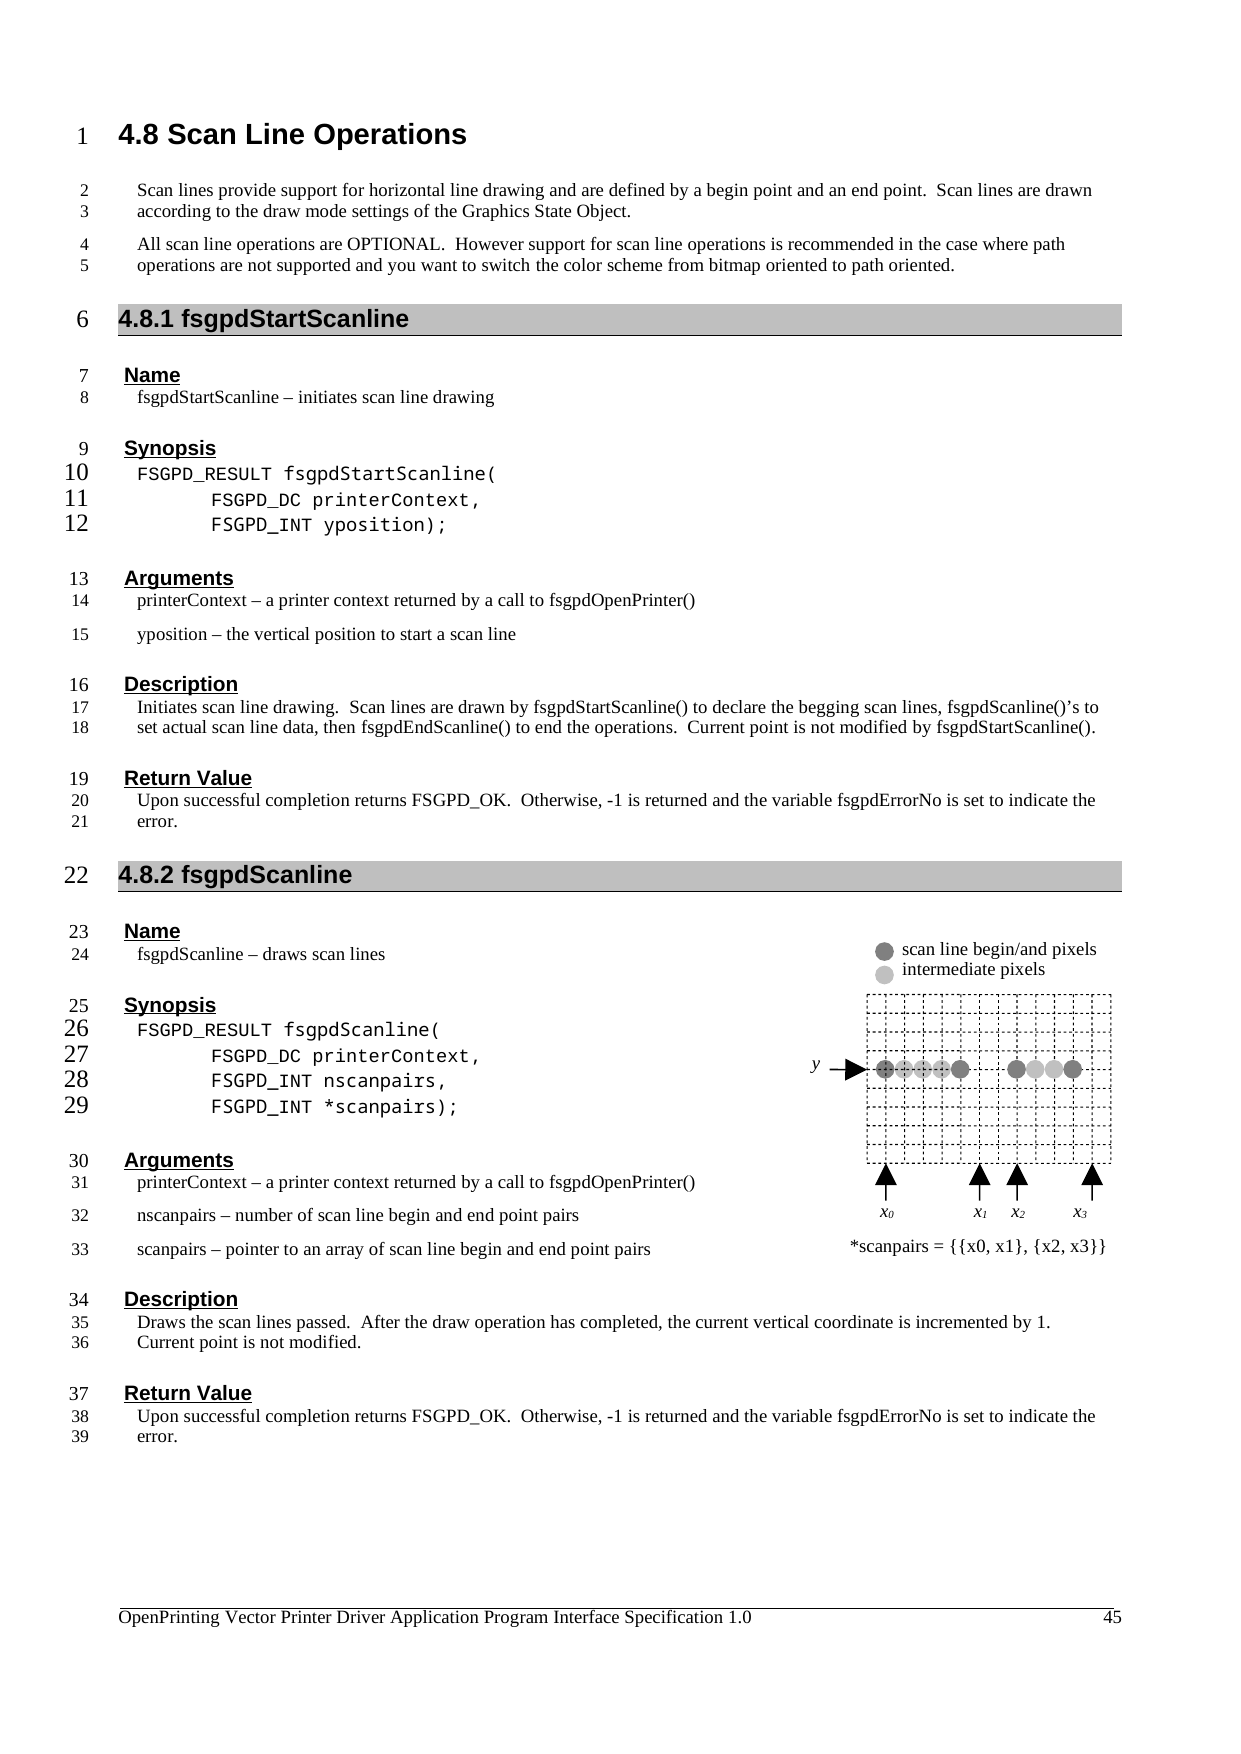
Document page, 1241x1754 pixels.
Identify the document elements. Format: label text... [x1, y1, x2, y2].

subtitle Name [118, 364, 1122, 387]
subtitle fsgpdScanline [118, 861, 1122, 891]
text nscanpairs – number of scan line begin and end point pairs [137, 1205, 1103, 1226]
text printerContext – a printer context returned by a call to fsgpdOpenPrinter() [137, 590, 1103, 611]
subtitle fsgpdStartScanline [118, 304, 1122, 335]
text fsgpdScanline – draws scan lines [137, 943, 1103, 964]
text FSGPD_RESULT fsgpdStartScanline( FSGPD_DC printerContext, FSGPD_INT yposition); [137, 460, 1103, 537]
text All scan line operations are OPTIONAL. However support for scan line operations is recommended in the case where path operations are not supported and you want to switch the color scheme from bitmap oriented to path oriented. [137, 234, 1103, 275]
text yposition – the vertical position to start a scan line [137, 623, 1103, 644]
text FSGPD_RESULT fsgpdScanline( FSGPD_DC printerContext, FSGPD_INT nscanpairs, FSGPD_INT *scanpairs); [137, 1016, 1103, 1119]
subtitle Description [118, 673, 1122, 696]
text Draws the scan lines passed. After the draw operation has completed, the current vertical coordinate is incremented by 1. Current point is not modified. [137, 1311, 1103, 1353]
text printerContext – a printer context returned by a call to fsgpdOpenPrinter() [137, 1172, 885, 1192]
text Upon successful completion returns FSGPD_OK. Otherwise, -1 is returned and the variable fsgpdErrorNo is set to indicate the error. [137, 790, 1103, 832]
text Upon successful completion returns FSGPD_OK. Otherwise, -1 is returned and the variable fsgpdErrorNo is set to indicate the error. [137, 1405, 1103, 1447]
subtitle Description [118, 1288, 1122, 1311]
subtitle Return Value [118, 767, 1122, 790]
text [887, 1172, 978, 1192]
text scanpairs – pointer to an array of scan line begin and end point pairs [137, 1238, 1103, 1259]
subtitle Return Value [118, 1382, 1122, 1405]
subtitle Arguments [118, 1148, 1122, 1172]
text Scan lines provide support for horizontal line drawing and are defined by a begin point and an end point. Scan lines are drawn according to the draw mode settings of the Graphics State Object. [137, 180, 1103, 221]
subtitle Arguments [118, 567, 1122, 590]
subtitle Scan Line Operations [118, 118, 1122, 151]
text fsgpdStartScanline – initiates scan line drawing [137, 387, 1103, 408]
subtitle Synopsis [118, 993, 1122, 1016]
subtitle Synopsis [118, 437, 1122, 460]
text Initiates scan line drawing. Scan lines are drawn by fsgpdStartScanline() to declare the begging scan lines, fsgpdScanline()’s to set actual scan line data, then fsgpdEndScanline() to end the operations. Current point is not modified by fsgpdStartScanline(). [137, 696, 1103, 738]
subtitle Name [118, 920, 1122, 943]
